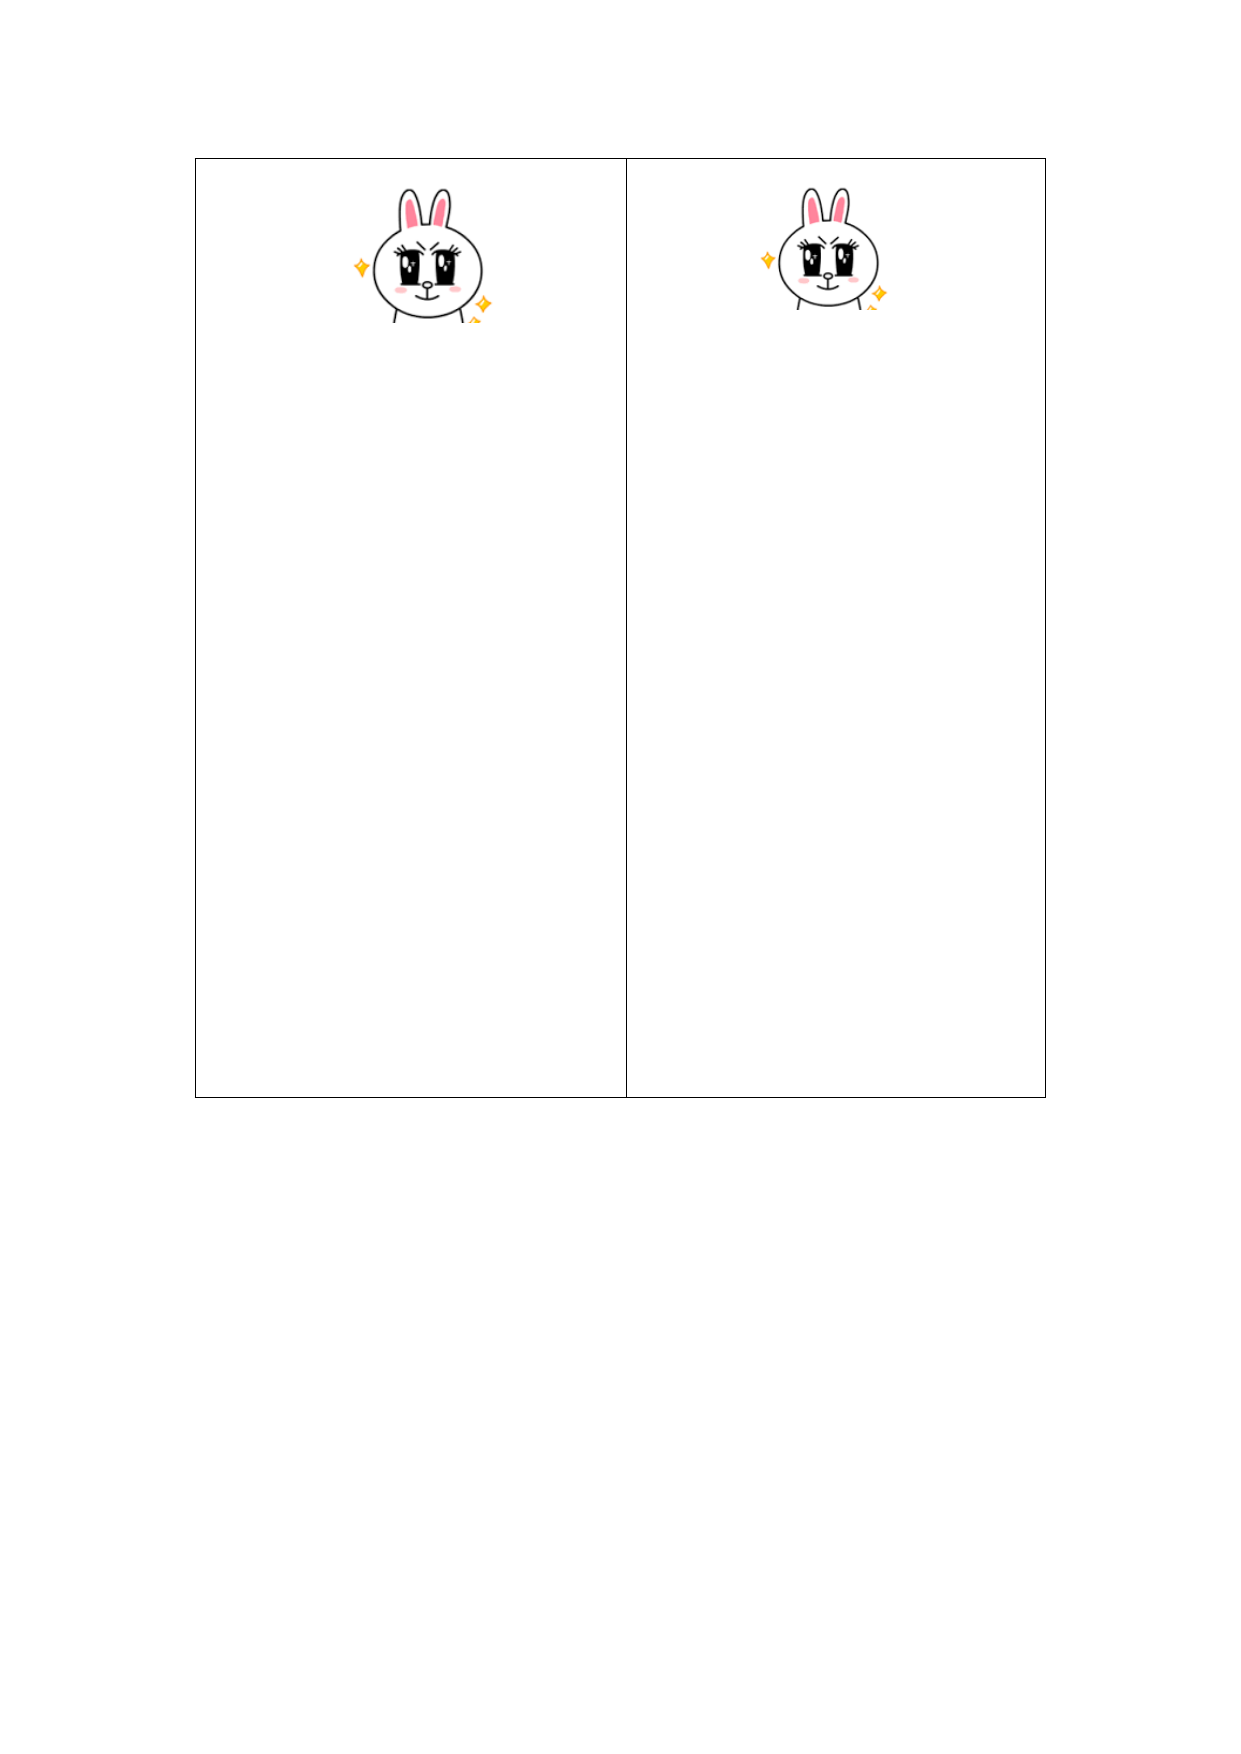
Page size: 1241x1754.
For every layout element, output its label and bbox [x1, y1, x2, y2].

table_cell [627, 159, 1045, 1097]
table_cell [196, 159, 626, 1097]
